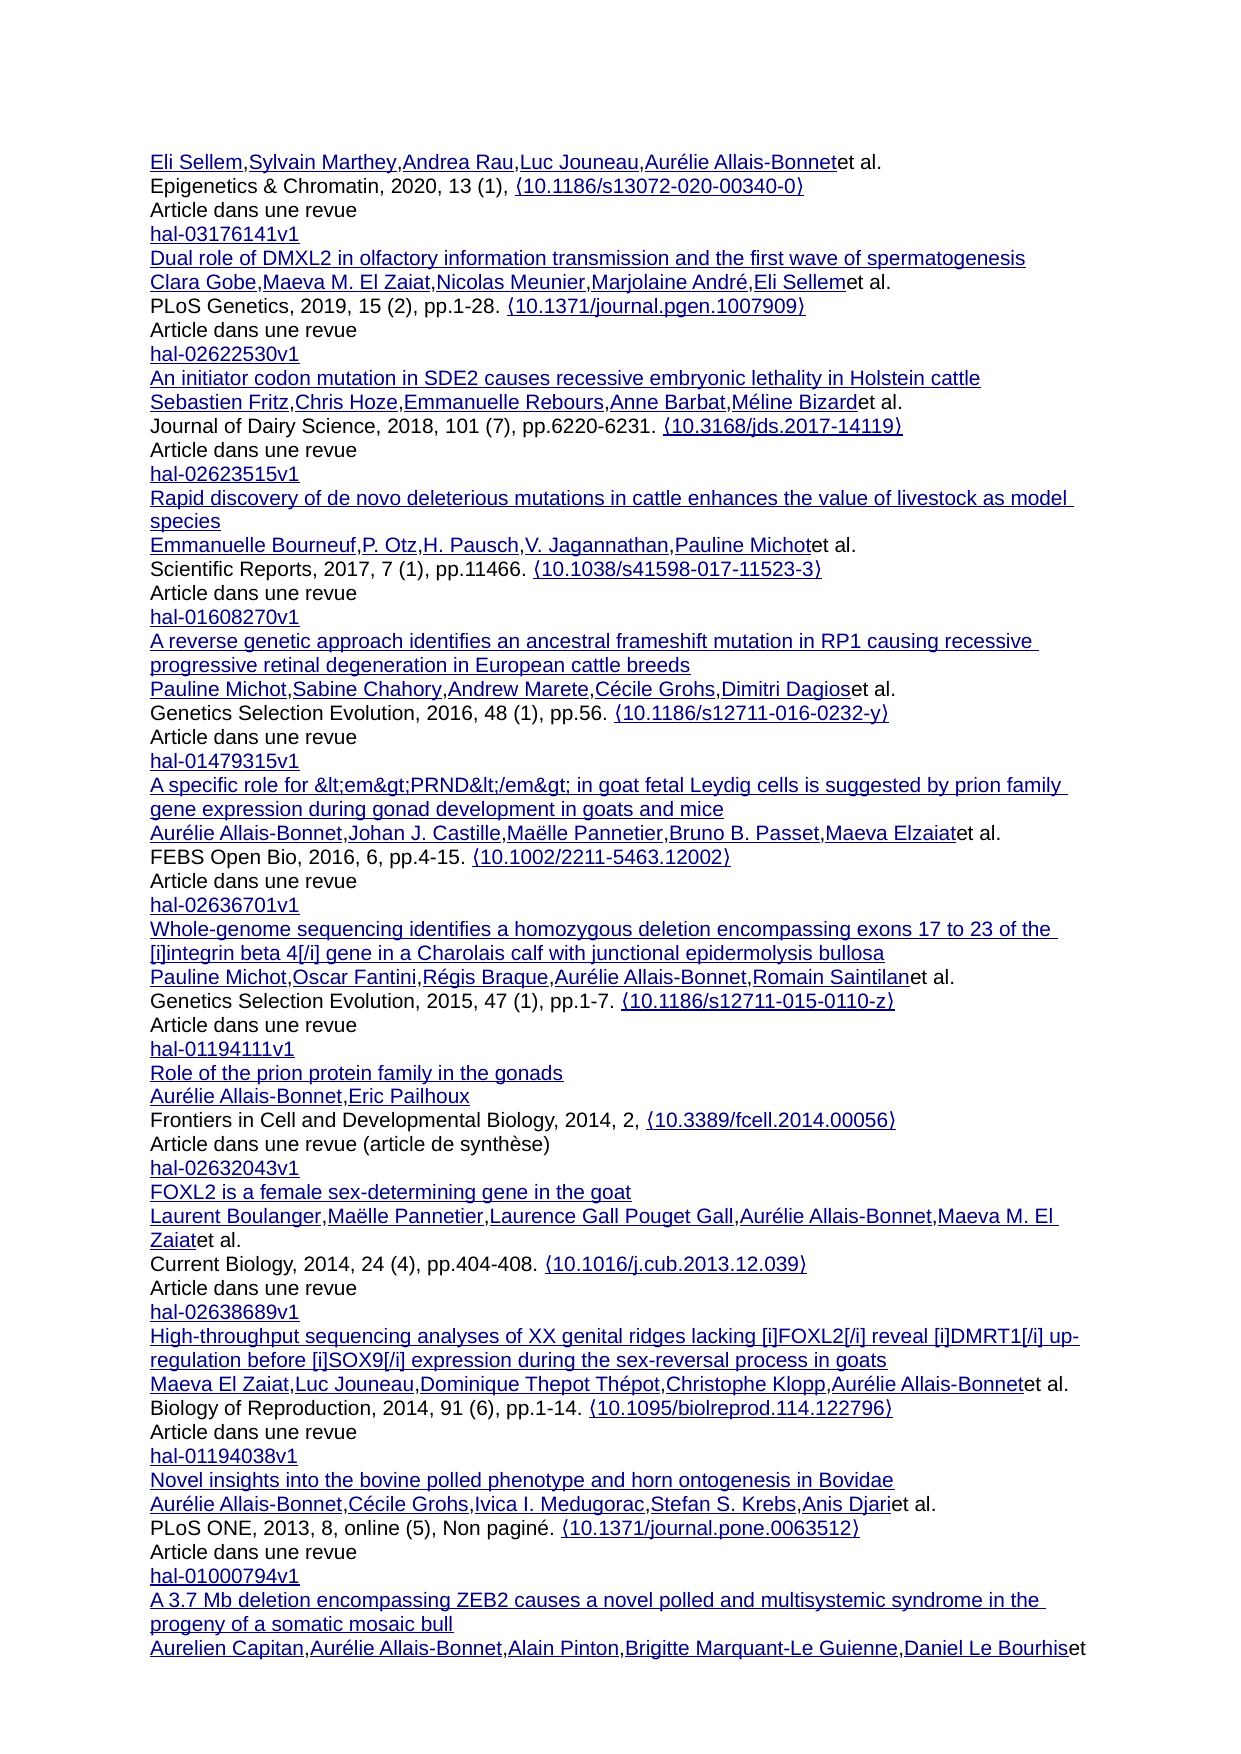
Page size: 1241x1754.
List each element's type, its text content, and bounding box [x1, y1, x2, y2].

table_cell An initiator codon mutation in SDE2 causes recessive embryonic lethality in Holstein cattle Sebastien Fritz,Chris Hoze,Emmanuelle Rebours,Anne Barbat,Méline Bizardet al. Journal of Dairy Science, 2018, 101 (7), pp.6220-6231. ⟨10.3168/jds.2017-14119⟩ Article dans une revue hal-02623515v1 [150, 366, 1090, 485]
table_cell A 3.7 Mb deletion encompassing ZEB2 causes a novel polled and multisystemic syndrome in the progeny of a somatic mosaic bull Aurelien Capitan,Aurélie Allais-Bonnet,Alain Pinton,Brigitte Marquant-Le Guienne,Daniel Le Bourhiset [150, 1588, 1090, 1659]
table_cell FOXL2 is a female sex-determining gene in the goat Laurent Boulanger,Maëlle Pannetier,Laurence Gall Pouget Gall,Aurélie Allais-Bonnet,Maeva M. El Zaiatet al. Current Biology, 2014, 24 (4), pp.404-408. ⟨10.1016/j.cub.2013.12.039⟩ Article dans une revue hal-02638689v1 [150, 1180, 1090, 1324]
table_cell Novel insights into the bovine polled phenotype and horn ontogenesis in Bovidae Aurélie Allais-Bonnet,Cécile Grohs,Ivica I. Medugorac,Stefan S. Krebs,Anis Djariet al. PLoS ONE, 2013, 8, online (5), Non paginé. ⟨10.1371/journal.pone.0063512⟩ Article dans une revue hal-01000794v1 [150, 1468, 1090, 1587]
table_cell Whole-genome sequencing identifies a homozygous deletion encompassing exons 17 to 23 of the [i]integrin beta 4[/i] gene in a Charolais calf with junctional epidermolysis bullosa Pauline Michot,Oscar Fantini,Régis Braque,Aurélie Allais-Bonnet,Romain Saintilanet al. Genetics Selection Evolution, 2015, 47 (1), pp.1-7. ⟨10.1186/s12711-015-0110-z⟩ Article dans une revue hal-01194111v1 [150, 917, 1090, 1060]
table_cell A reverse genetic approach identifies an ancestral frameshift mutation in RP1 causing recessive progressive retinal degeneration in European cattle breeds Pauline Michot,Sabine Chahory,Andrew Marete,Cécile Grohs,Dimitri Dagioset al. Genetics Selection Evolution, 2016, 48 (1), pp.56. ⟨10.1186/s12711-016-0232-y⟩ Article dans une revue hal-01479315v1 [150, 629, 1090, 773]
table_cell Dual role of DMXL2 in olfactory information transmission and the first wave of spermatogenesis Clara Gobe,Maeva M. El Zaiat,Nicolas Meunier,Marjolaine André,Eli Sellemet al. PLoS Genetics, 2019, 15 (2), pp.1-28. ⟨10.1371/journal.pgen.1007909⟩ Article dans une revue hal-02622530v1 [150, 246, 1090, 366]
table_cell A specific role for &lt;em&gt;PRND&lt;/em&gt; in goat fetal Leydig cells is suggested by prion family gene expression during gonad development in goats and mice Aurélie Allais-Bonnet,Johan J. Castille,Maëlle Pannetier,Bruno B. Passet,Maeva Elzaiatet al. FEBS Open Bio, 2016, 6, pp.4-15. ⟨10.1002/2211-5463.12002⟩ Article dans une revue hal-02636701v1 [150, 773, 1090, 917]
table_cell High-throughput sequencing analyses of XX genital ridges lacking [i]FOXL2[/i] reveal [i]DMRT1[/i] up-regulation before [i]SOX9[/i] expression during the sex-reversal process in goats Maeva El Zaiat,Luc Jouneau,Dominique Thepot Thépot,Christophe Klopp,Aurélie Allais-Bonnetet al. Biology of Reproduction, 2014, 91 (6), pp.1-14. ⟨10.1095/biolreprod.114.122796⟩ Article dans une revue hal-01194038v1 [150, 1324, 1090, 1468]
table_cell Role of the prion protein family in the gonads Aurélie Allais-Bonnet,Eric Pailhoux Frontiers in Cell and Developmental Biology, 2014, 2, ⟨10.3389/fcell.2014.00056⟩ Article dans une revue (article de synthèse) hal-02632043v1 [150, 1060, 1090, 1180]
table_cell Eli Sellem,Sylvain Marthey,Andrea Rau,Luc Jouneau,Aurélie Allais-Bonnetet al. Epigenetics & Chromatin, 2020, 13 (1), ⟨10.1186/s13072-020-00340-0⟩ Article dans une revue hal-03176141v1 [150, 150, 1090, 246]
table_cell Rapid discovery of de novo deleterious mutations in cattle enhances the value of livestock as model species Emmanuelle Bourneuf,P. Otz,H. Pausch,V. Jagannathan,Pauline Michotet al. Scientific Reports, 2017, 7 (1), pp.11466. ⟨10.1038/s41598-017-11523-3⟩ Article dans une revue hal-01608270v1 [150, 485, 1090, 629]
